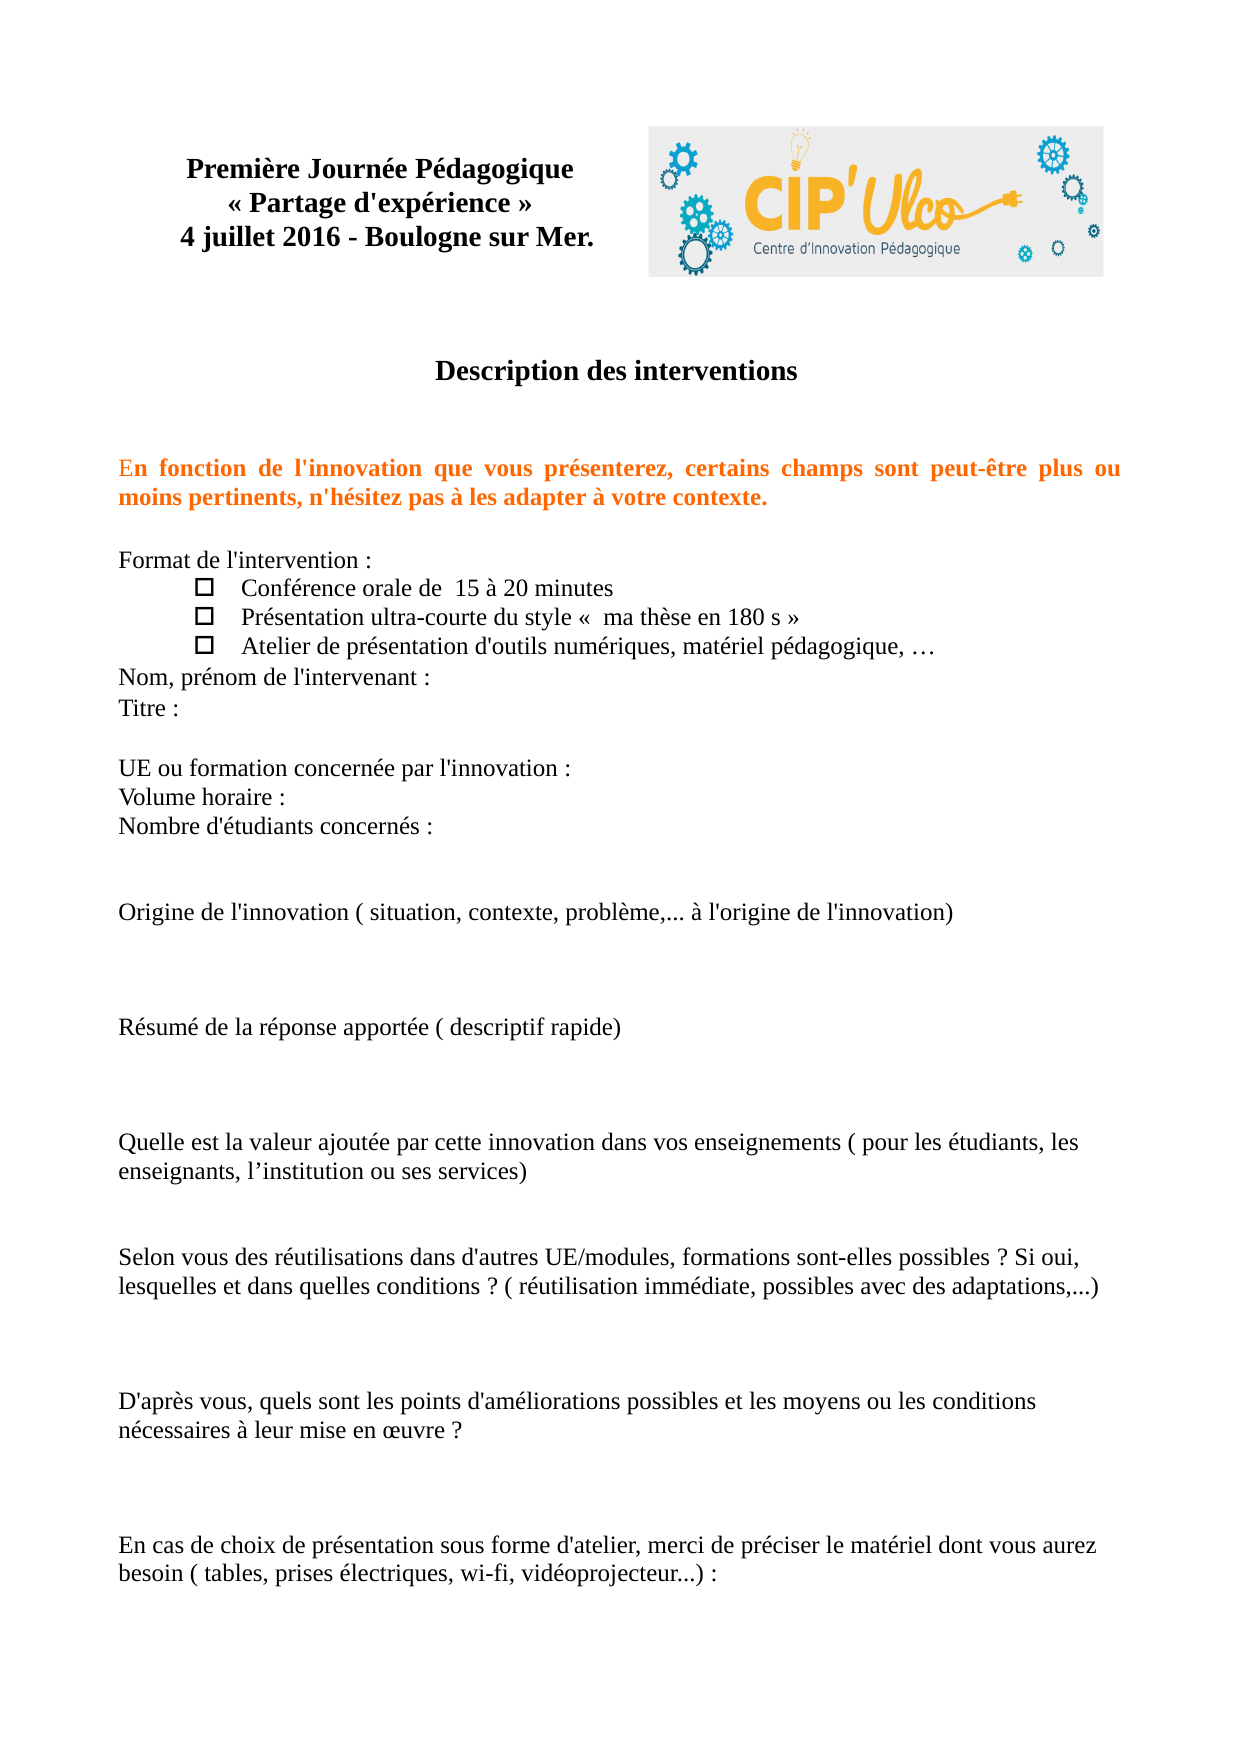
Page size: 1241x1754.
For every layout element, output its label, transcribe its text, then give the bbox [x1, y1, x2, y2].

text « Partage d'expérience » [118, 185, 648, 219]
text Description des interventions [118, 353, 1122, 386]
text UE ou formation concernée par l'innovation : [118, 753, 1122, 782]
list  Présentation ultra-courte du style « ma thèse en 180 s » [156, 602, 1122, 631]
text Résumé de la réponse apportée ( descriptif rapide) [118, 1012, 1122, 1041]
text Quelle est la valeur ajoutée par cette innovation dans vos enseignements ( pour les étudiants, les enseignants, l’institution ou ses services) [118, 1127, 1122, 1185]
text Nombre d'étudiants concernés : [118, 811, 1122, 840]
text 4 juillet 2016 - Boulogne sur Mer. [118, 219, 648, 252]
text Titre : [118, 691, 1122, 722]
text D'après vous, quels sont les points d'améliorations possibles et les moyens ou les conditions nécessaires à leur mise en œuvre ? [118, 1386, 1122, 1443]
text Format de l'intervention : [118, 542, 1122, 573]
text [1104, 185, 1122, 219]
list  Conférence orale de 15 à 20 minutes [156, 573, 1122, 602]
text Nom, prénom de l'intervenant : [118, 660, 1122, 691]
text En fonction de l'innovation que vous présenterez, certains champs sont peut-être plus ou moins pertinents, n'hésitez pas à les adapter à votre contexte. [118, 453, 1122, 511]
list  Atelier de présentation d'outils numériques, matériel pédagogique, … [156, 631, 1122, 660]
text Première Journée Pédagogique [118, 152, 648, 185]
text Origine de l'innovation ( situation, contexte, problème,... à l'origine de l'innovation) [118, 897, 1122, 926]
text Volume horaire : [118, 782, 1122, 811]
picture [648, 126, 1104, 277]
text En cas de choix de présentation sous forme d'atelier, merci de préciser le matériel dont vous aurez besoin ( tables, prises électriques, wi-fi, vidéoprojecteur...) : [118, 1530, 1122, 1587]
text [1104, 152, 1122, 185]
text Selon vous des réutilisations dans d'autres UE/modules, formations sont-elles possibles ? Si oui, lesquelles et dans quelles conditions ? ( réutilisation immédiate, possibles avec des adaptations,...) [118, 1242, 1122, 1300]
